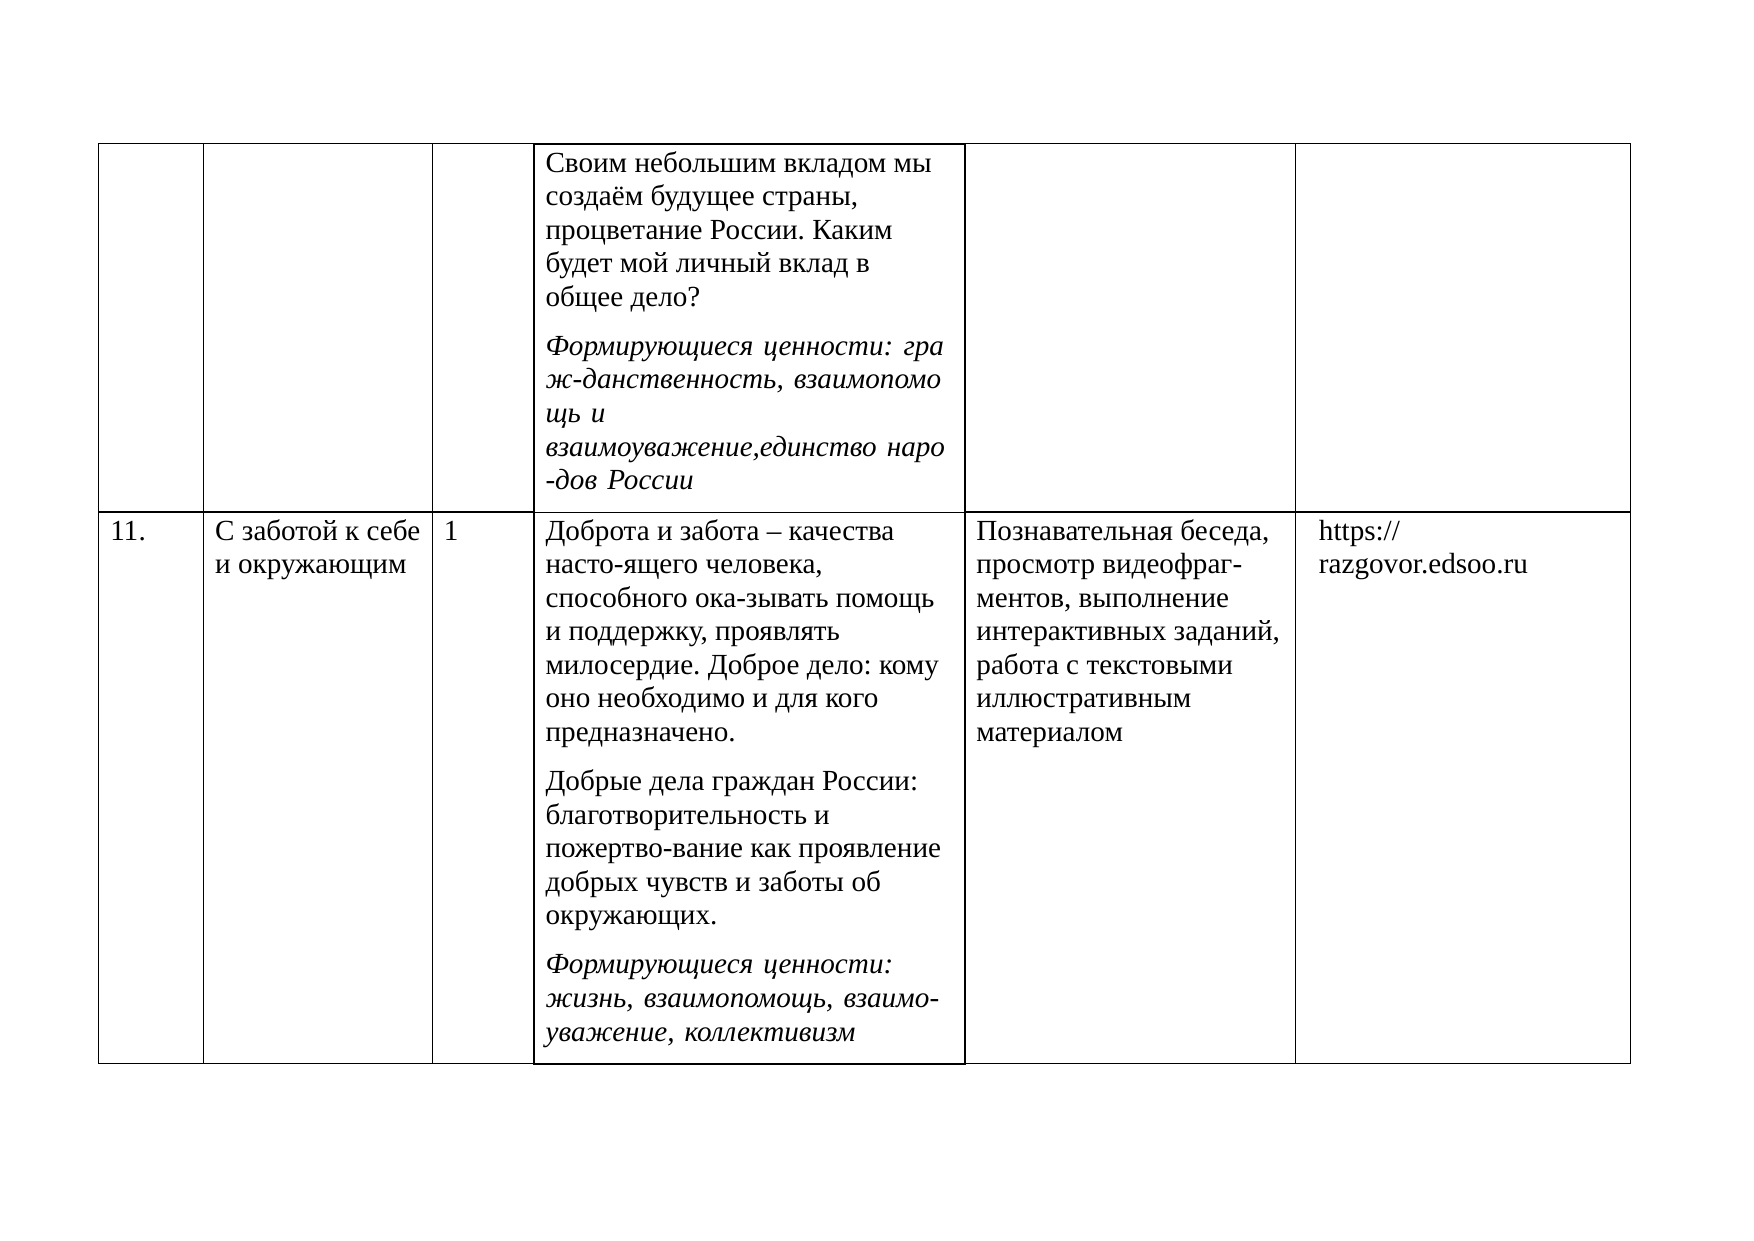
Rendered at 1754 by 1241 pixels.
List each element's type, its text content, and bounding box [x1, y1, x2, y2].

table_cell [433, 144, 533, 511]
table_cell Своим небольшим вкладом мы создаём будущее страны, процветание России. Каким будет мой личный вклад в общее дело? Формирующиеся ценности: граж-данственность, взаимопомощь и взаимоуважение,единство наро-дов России [535, 145, 964, 511]
table_cell Познавательная беседа, просмотр видеофраг-ментов, выполнение интерактивных заданий, работа с текстовыми иллюстративным материалом [966, 513, 1295, 1063]
table_cell Доброта и забота – качества насто-ящего человека, способного ока-зывать помощь и поддержку, проявлять милосердие. Доброе дело: кому оно необходимо и для кого предназначено. Добрые дела граждан России: благотворительность и пожертво-вание как проявление добрых чувств и заботы об окружающих. Формирующиеся ценности: жизнь, взаимопомощь, взаимо-уважение, коллективизм [535, 513, 964, 1063]
table_cell 11. [99, 513, 203, 1063]
table_cell [99, 144, 203, 511]
table_cell 1 [433, 513, 533, 1063]
table_cell [966, 144, 1295, 511]
table_cell [204, 144, 432, 511]
table_cell [1296, 144, 1630, 511]
table_cell https://razgovor.edsoo.ru [1296, 513, 1630, 1063]
table_cell С заботой к себе и окружающим [204, 513, 432, 1063]
